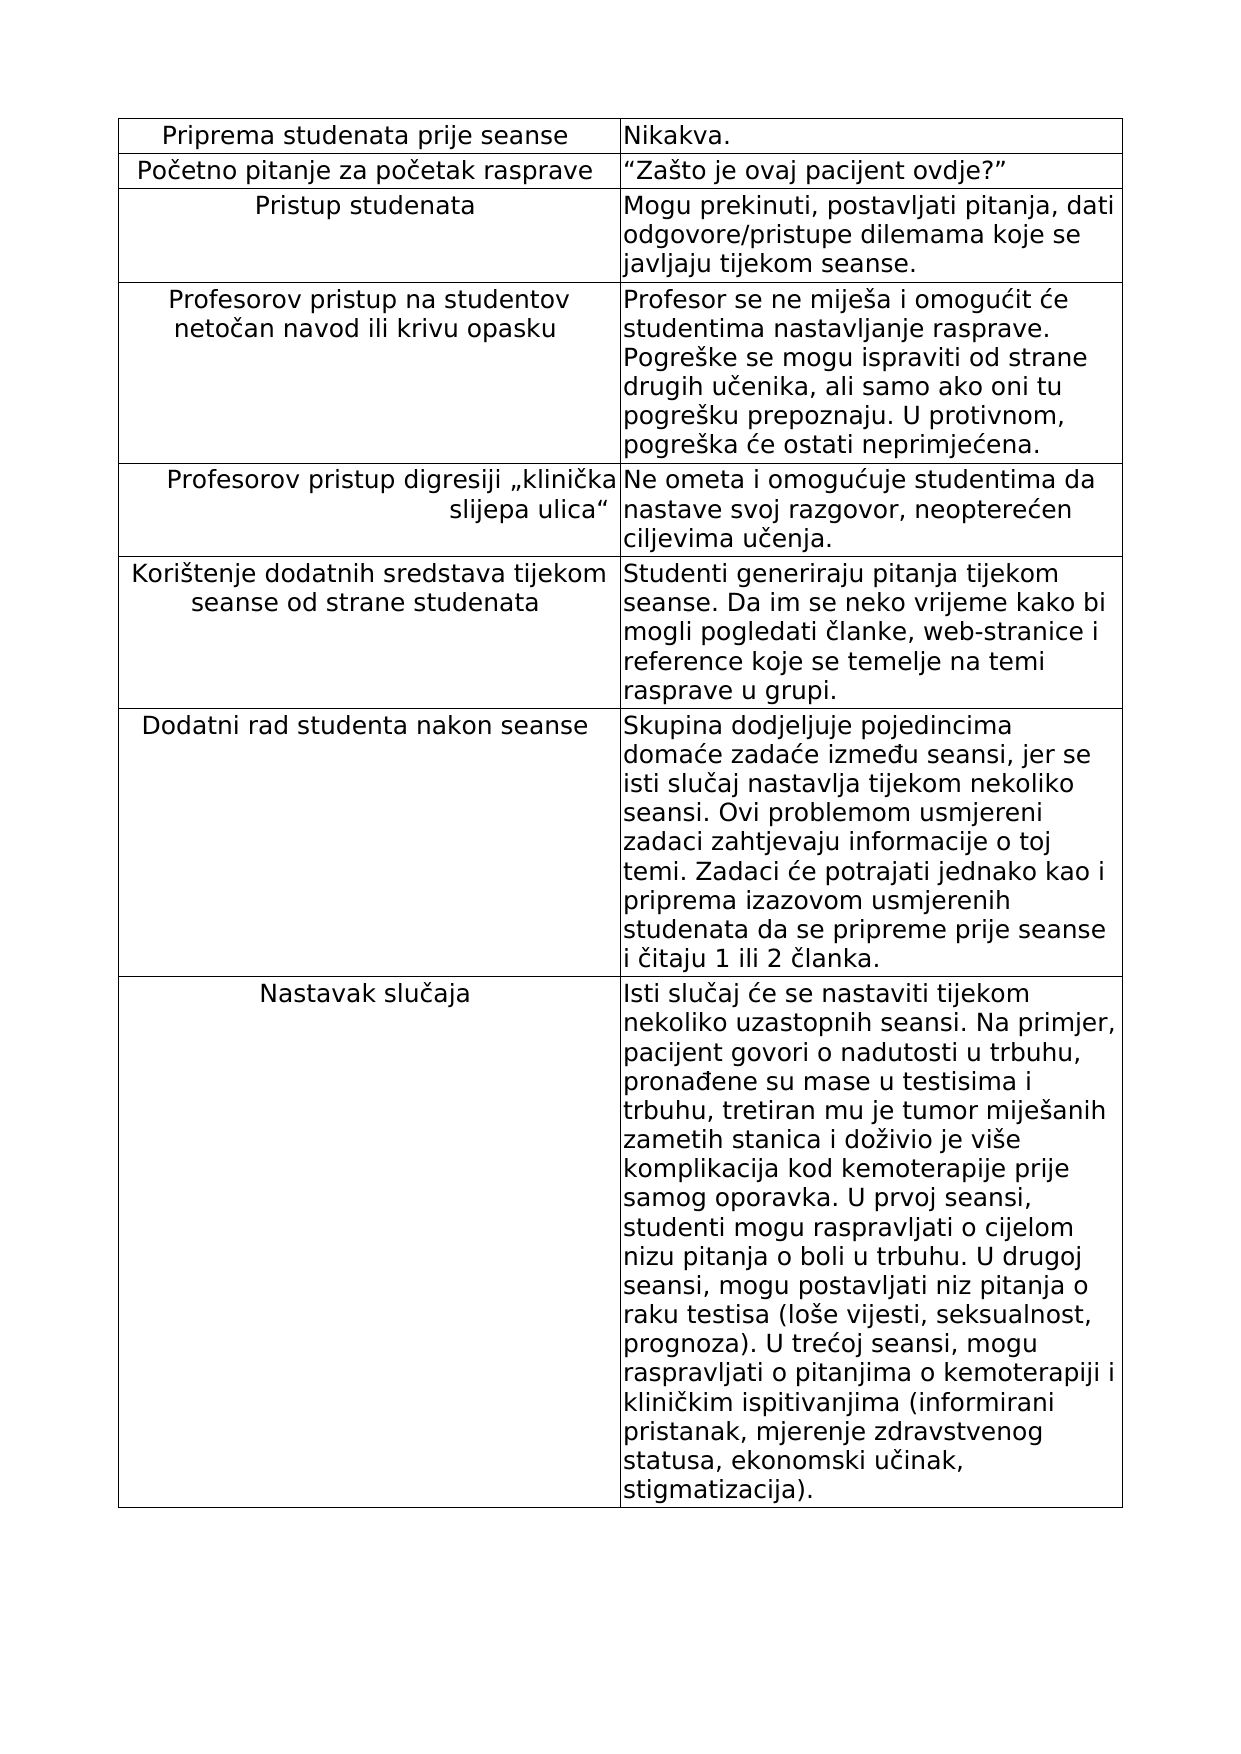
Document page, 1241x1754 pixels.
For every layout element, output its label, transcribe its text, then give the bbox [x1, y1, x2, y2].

table_cell Profesorov pristup na studentov netočan navod ili krivu opasku [119, 283, 620, 463]
table_cell Nikakva. [621, 119, 1122, 153]
table_cell Korištenje dodatnih sredstava tijekom seanse od strane studenata [119, 557, 620, 708]
table_cell Profesor se ne miješa i omogućit će studentima nastavljanje rasprave. Pogreške se mogu ispraviti od strane drugih učenika, ali samo ako oni tu pogrešku prepoznaju. U protivnom, pogreška će ostati neprimjećena. [621, 283, 1122, 463]
table_cell “Zašto je ovaj pacijent ovdje?” [621, 154, 1122, 188]
table_cell Pristup studenata [119, 189, 620, 282]
table_cell Dodatni rad studenta nakon seanse [119, 709, 620, 976]
table_cell Skupina dodjeljuje pojedincima domaće zadaće između seansi, jer se isti slučaj nastavlja tijekom nekoliko seansi. Ovi problemom usmjereni zadaci zahtjevaju informacije o toj temi. Zadaci će potrajati jednako kao i priprema izazovom usmjerenih studenata da se pripreme prije seanse i čitaju 1 ili 2 članka. [621, 709, 1122, 976]
table_cell Studenti generiraju pitanja tijekom seanse. Da im se neko vrijeme kako bi mogli pogledati članke, web-stranice i reference koje se temelje na temi rasprave u grupi. [621, 557, 1122, 708]
table_cell Profesorov pristup digresiji „klinička slijepa ulica“ [119, 464, 620, 556]
table_cell Isti slučaj će se nastaviti tijekom nekoliko uzastopnih seansi. Na primjer, pacijent govori o nadutosti u trbuhu, pronađene su mase u testisima i trbuhu, tretiran mu je tumor miješanih zametih stanica i doživio je više komplikacija kod kemoterapije prije samog oporavka. U prvoj seansi, studenti mogu raspravljati o cijelom nizu pitanja o boli u trbuhu. U drugoj seansi, mogu postavljati niz pitanja o raku testisa (loše vijesti, seksualnost, prognoza). U trećoj seansi, mogu raspravljati o pitanjima o kemoterapiji i kliničkim ispitivanjima (informirani pristanak, mjerenje zdravstvenog statusa, ekonomski učinak, stigmatizacija). [621, 977, 1122, 1507]
table_cell Priprema studenata prije seanse [119, 119, 620, 153]
table_cell Ne ometa i omogućuje studentima da nastave svoj razgovor, neopterećen ciljevima učenja. [621, 464, 1122, 556]
table_cell Početno pitanje za početak rasprave [119, 154, 620, 188]
table_cell Mogu prekinuti, postavljati pitanja, dati odgovore/pristupe dilemama koje se javljaju tijekom seanse. [621, 189, 1122, 282]
table_cell Nastavak slučaja [119, 977, 620, 1507]
